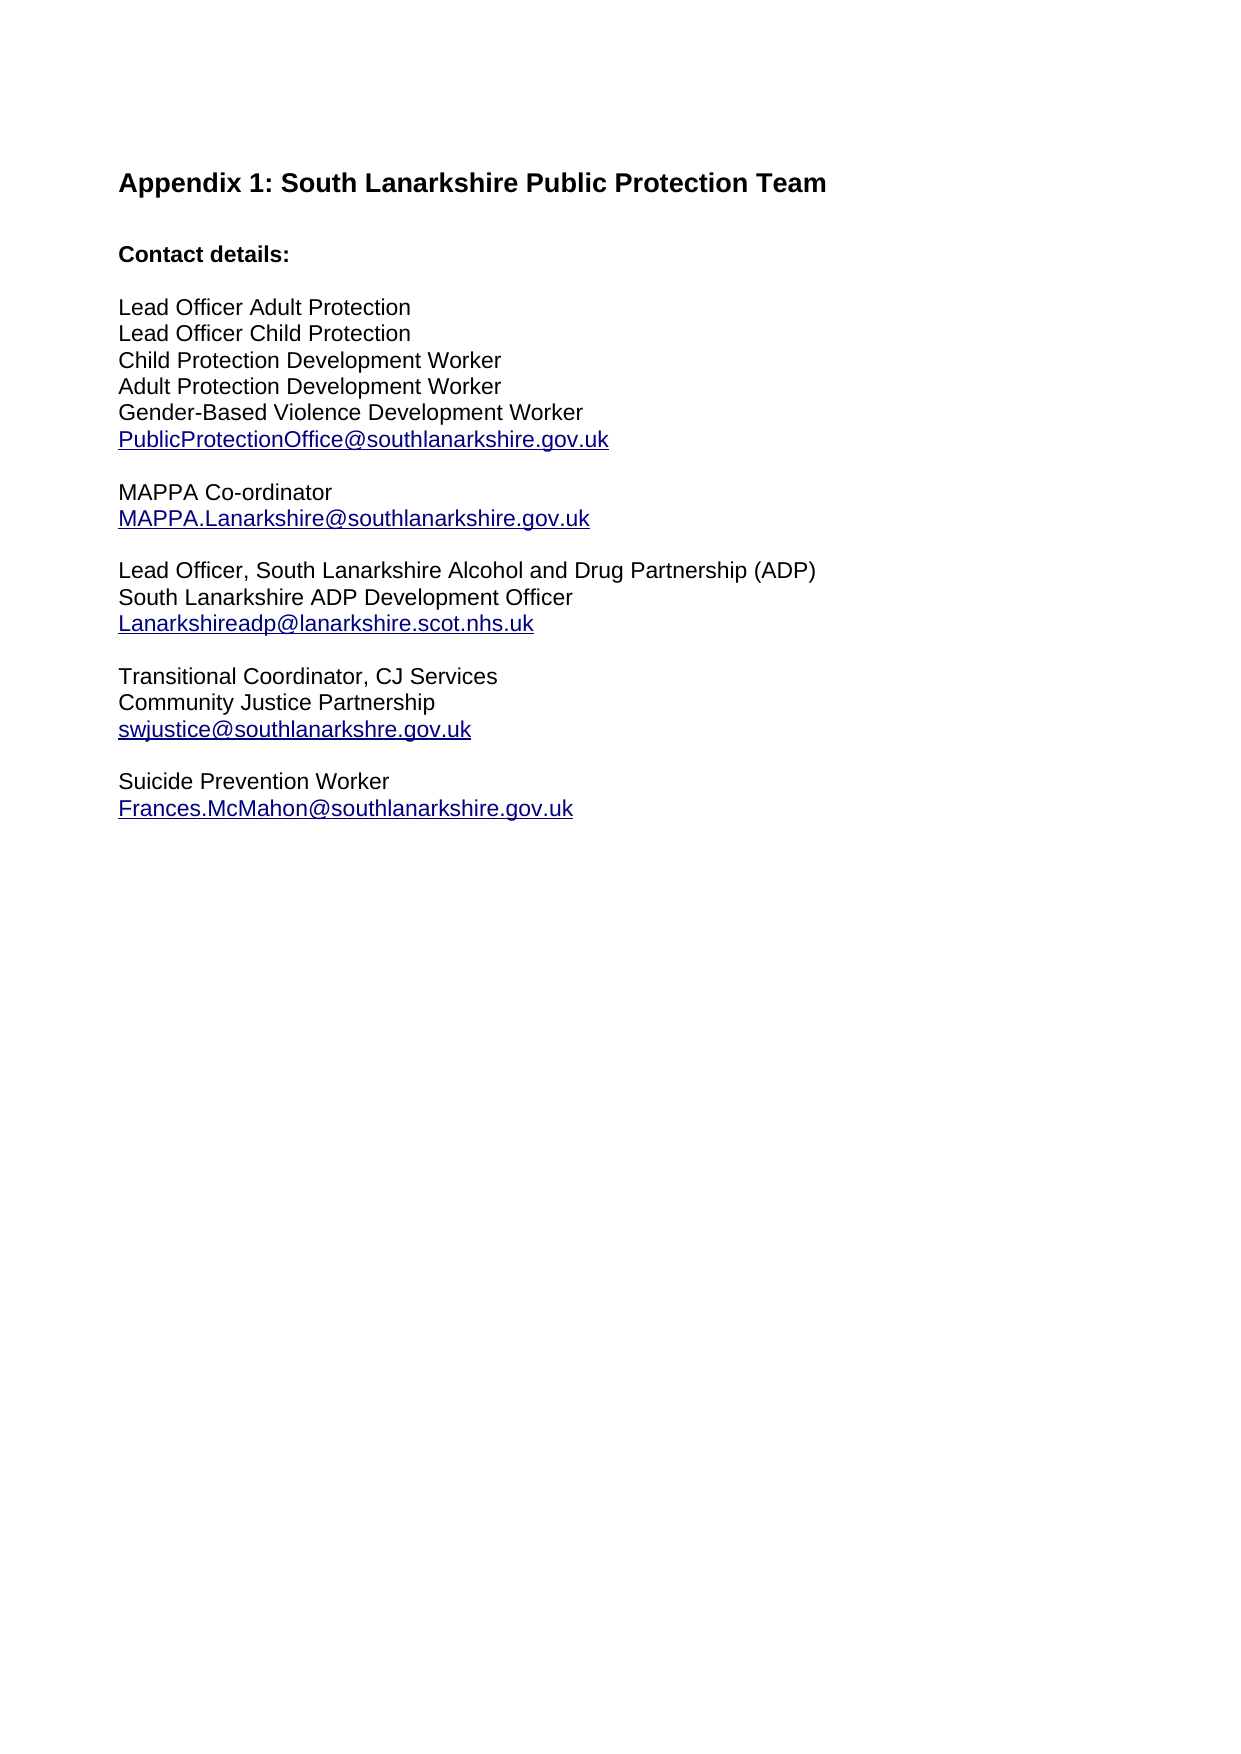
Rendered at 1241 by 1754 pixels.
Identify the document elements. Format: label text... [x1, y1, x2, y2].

text Adult Protection Development Worker [118, 373, 1122, 399]
text Suicide Prevention Worker [118, 768, 1122, 795]
text South Lanarkshire ADP Development Officer [118, 584, 1122, 610]
text PublicProtectionOffice@southlanarkshire.gov.uk [118, 426, 1122, 452]
text Community Justice Partnership [118, 689, 1122, 716]
text Lanarkshireadp@lanarkshire.scot.nhs.uk [118, 610, 1122, 637]
text Lead Officer, South Lanarkshire Alcohol and Drug Partnership (ADP) [118, 557, 1122, 584]
text Contact details: [118, 241, 1122, 268]
text swjustice@southlanarkshre.gov.uk [118, 716, 1122, 742]
text Child Protection Development Worker [118, 347, 1122, 373]
text Frances.McMahon@southlanarkshire.gov.uk [118, 795, 1122, 821]
text MAPPA.Lanarkshire@southlanarkshire.gov.uk [118, 505, 1122, 531]
subtitle Appendix 1: South Lanarkshire Public Protection Team [118, 167, 1122, 198]
text Lead Officer Child Protection [118, 320, 1122, 347]
text Gender-Based Violence Development Worker [118, 399, 1122, 426]
text Transitional Coordinator, CJ Services [118, 663, 1122, 689]
text Lead Officer Adult Protection [118, 294, 1122, 320]
text MAPPA Co-ordinator [118, 478, 1122, 505]
